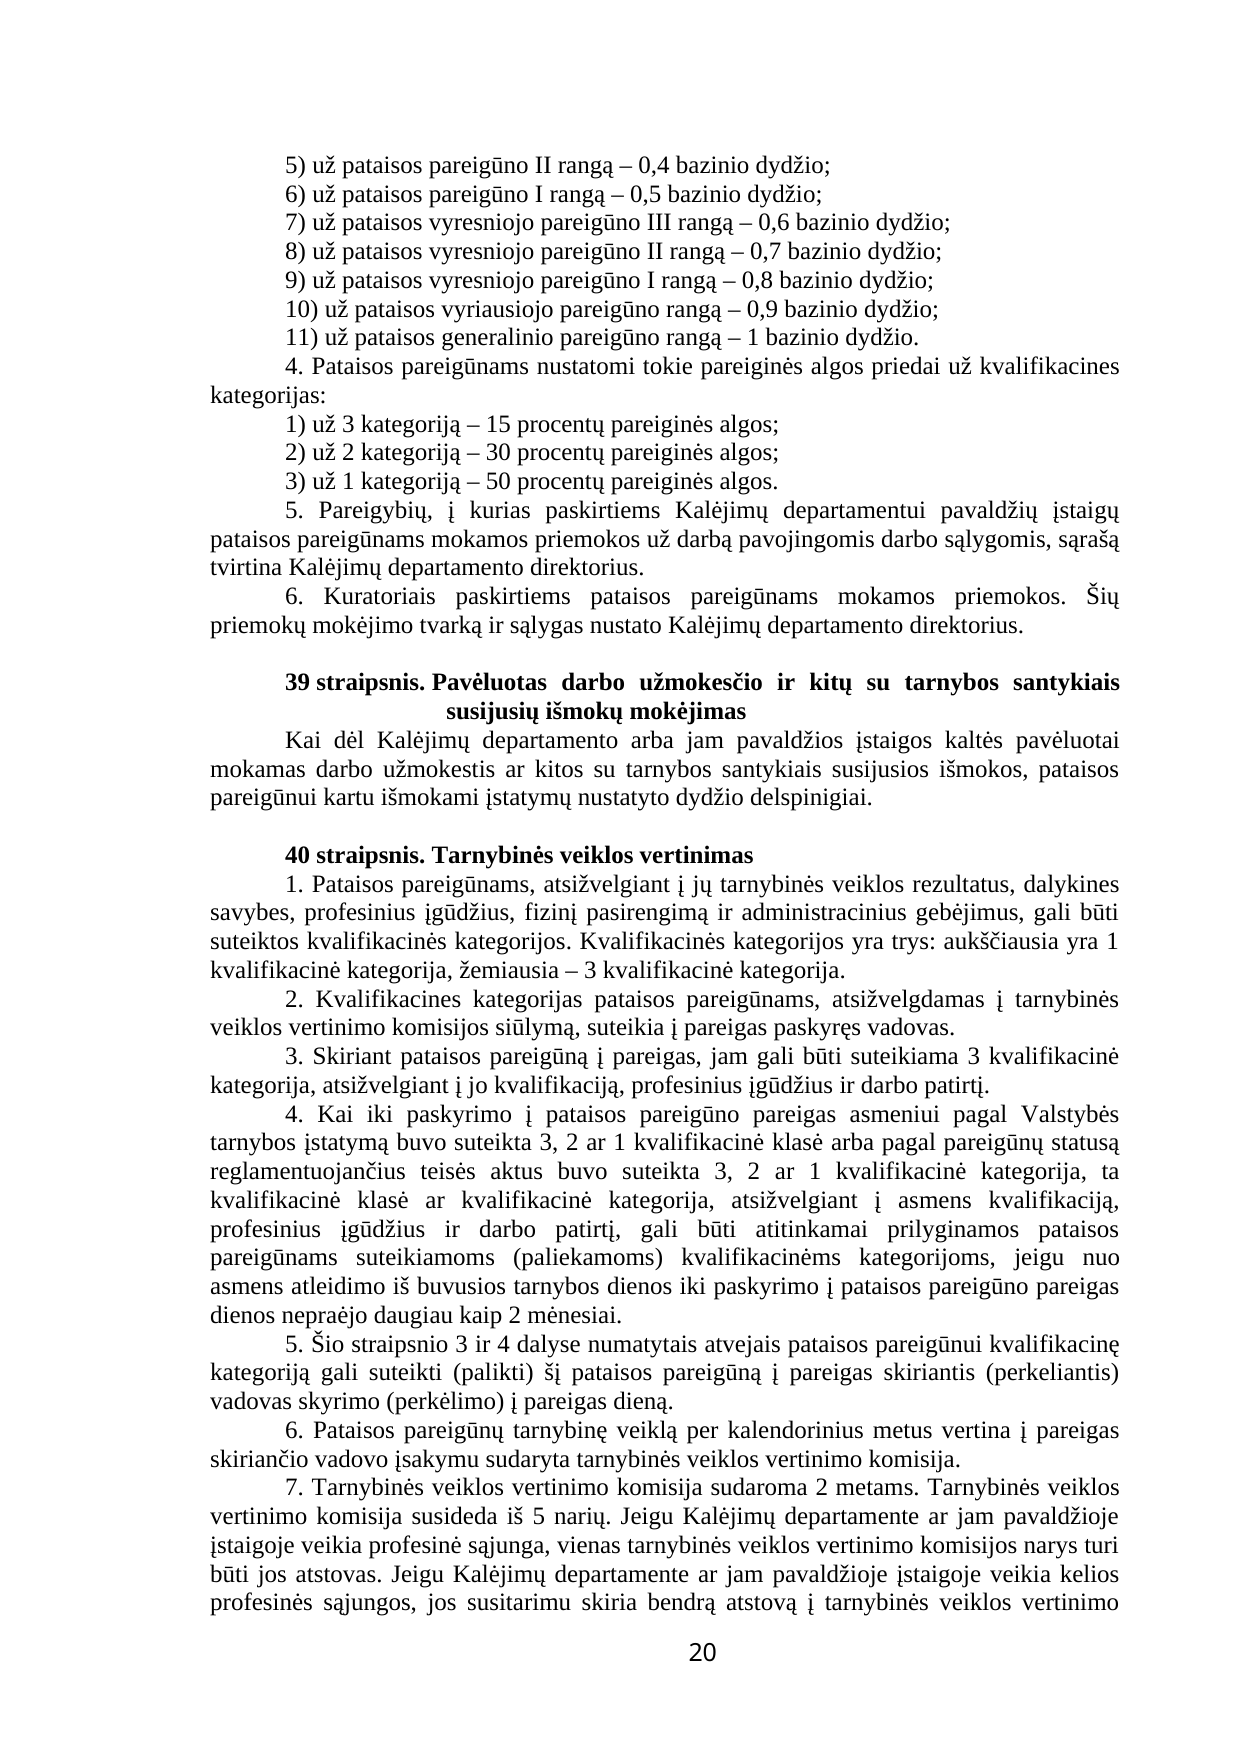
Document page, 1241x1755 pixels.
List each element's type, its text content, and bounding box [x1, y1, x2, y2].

text 10) už pataisos vyriausiojo pareigūno rangą – 0,9 bazinio dydžio; [210, 294, 1120, 322]
text 4. Kai iki paskyrimo į pataisos pareigūno pareigas asmeniui pagal Valstybės tarnybos įstatymą buvo suteikta 3, 2 ar 1 kvalifikacinė klasė arba pagal pareigūnų statusą reglamentuojančius teisės aktus buvo suteikta 3, 2 ar 1 kvalifikacinė kategorija, ta kvalifikacinė klasė ar kvalifikacinė kategorija, atsižvelgiant į asmens kvalifikaciją, profesinius įgūdžius ir darbo patirtį, gali būti atitinkamai prilyginamos pataisos pareigūnams suteikiamoms (paliekamoms) kvalifikacinėms kategorijoms, jeigu nuo asmens atleidimo iš buvusios tarnybos dienos iki paskyrimo į pataisos pareigūno pareigas dienos nepraėjo daugiau kaip 2 mėnesiai. [210, 1099, 1120, 1329]
text 6. Kuratoriais paskirtiems pataisos pareigūnams mokamos priemokos. Šių priemokų mokėjimo tvarką ir sąlygas nustato Kalėjimų departamento direktorius. [210, 581, 1120, 639]
text 8) už pataisos vyresniojo pareigūno II rangą – 0,7 bazinio dydžio; [210, 236, 1120, 265]
text 1. Pataisos pareigūnams, atsižvelgiant į jų tarnybinės veiklos rezultatus, dalykines savybes, profesinius įgūdžius, fizinį pasirengimą ir administracinius gebėjimus, gali būti suteiktos kvalifikacinės kategorijos. Kvalifikacinės kategorijos yra trys: aukščiausia yra 1 kvalifikacinė kategorija, žemiausia – 3 kvalifikacinė kategorija. [210, 869, 1120, 984]
text 7. Tarnybinės veiklos vertinimo komisija sudaroma 2 metams. Tarnybinės veiklos vertinimo komisija susideda iš 5 narių. Jeigu Kalėjimų departamente ar jam pavaldžioje įstaigoje veikia profesinė sąjunga, vienas tarnybinės veiklos vertinimo komisijos narys turi būti jos atstovas. Jeigu Kalėjimų departamente ar jam pavaldžioje įstaigoje veikia kelios profesinės sąjungos, jos susitarimu skiria bendrą atstovą į tarnybinės veiklos vertinimo [210, 1472, 1120, 1616]
text 3. Skiriant pataisos pareigūną į pareigas, jam gali būti suteikiama 3 kvalifikacinė kategorija, atsižvelgiant į jo kvalifikaciją, profesinius įgūdžius ir darbo patirtį. [210, 1041, 1120, 1099]
text 2. Kvalifikacines kategorijas pataisos pareigūnams, atsižvelgdamas į tarnybinės veiklos vertinimo komisijos siūlymą, suteikia į pareigas paskyręs vadovas. [210, 984, 1120, 1041]
text 9) už pataisos vyresniojo pareigūno I rangą – 0,8 bazinio dydžio; [210, 265, 1120, 294]
text 6. Pataisos pareigūnų tarnybinę veiklą per kalendorinius metus vertina į pareigas skiriančio vadovo įsakymu sudaryta tarnybinės veiklos vertinimo komisija. [210, 1415, 1120, 1472]
text 39 straipsnis. Pavėluotas darbo užmokesčio ir kitų su tarnybos santykiais susijusių išmokų mokėjimas [285, 667, 1120, 725]
text 11) už pataisos generalinio pareigūno rangą – 1 bazinio dydžio. [210, 322, 1120, 351]
text 5) už pataisos pareigūno II rangą – 0,4 bazinio dydžio; [210, 150, 1120, 179]
text 5. Šio straipsnio 3 ir 4 dalyse numatytais atvejais pataisos pareigūnui kvalifikacinę kategoriją gali suteikti (palikti) šį pataisos pareigūną į pareigas skiriantis (perkeliantis) vadovas skyrimo (perkėlimo) į pareigas dieną. [210, 1329, 1120, 1415]
text 6) už pataisos pareigūno I rangą – 0,5 bazinio dydžio; [210, 179, 1120, 207]
text 5. Pareigybių, į kurias paskirtiems Kalėjimų departamentui pavaldžių įstaigų pataisos pareigūnams mokamos priemokos už darbą pavojingomis darbo sąlygomis, sąrašą tvirtina Kalėjimų departamento direktorius. [210, 495, 1120, 581]
text 40 straipsnis. Tarnybinės veiklos vertinimas [210, 840, 1120, 869]
text 1) už 3 kategoriją – 15 procentų pareiginės algos; [210, 409, 1120, 437]
text 7) už pataisos vyresniojo pareigūno III rangą – 0,6 bazinio dydžio; [210, 207, 1120, 236]
text 2) už 2 kategoriją – 30 procentų pareiginės algos; [210, 437, 1120, 466]
text 3) už 1 kategoriją – 50 procentų pareiginės algos. [210, 466, 1120, 495]
text Kai dėl Kalėjimų departamento arba jam pavaldžios įstaigos kaltės pavėluotai mokamas darbo užmokestis ar kitos su tarnybos santykiais susijusios išmokos, pataisos pareigūnui kartu išmokami įstatymų nustatyto dydžio delspinigiai. [210, 725, 1120, 811]
text 4. Pataisos pareigūnams nustatomi tokie pareiginės algos priedai už kvalifikacines kategorijas: [210, 351, 1120, 409]
